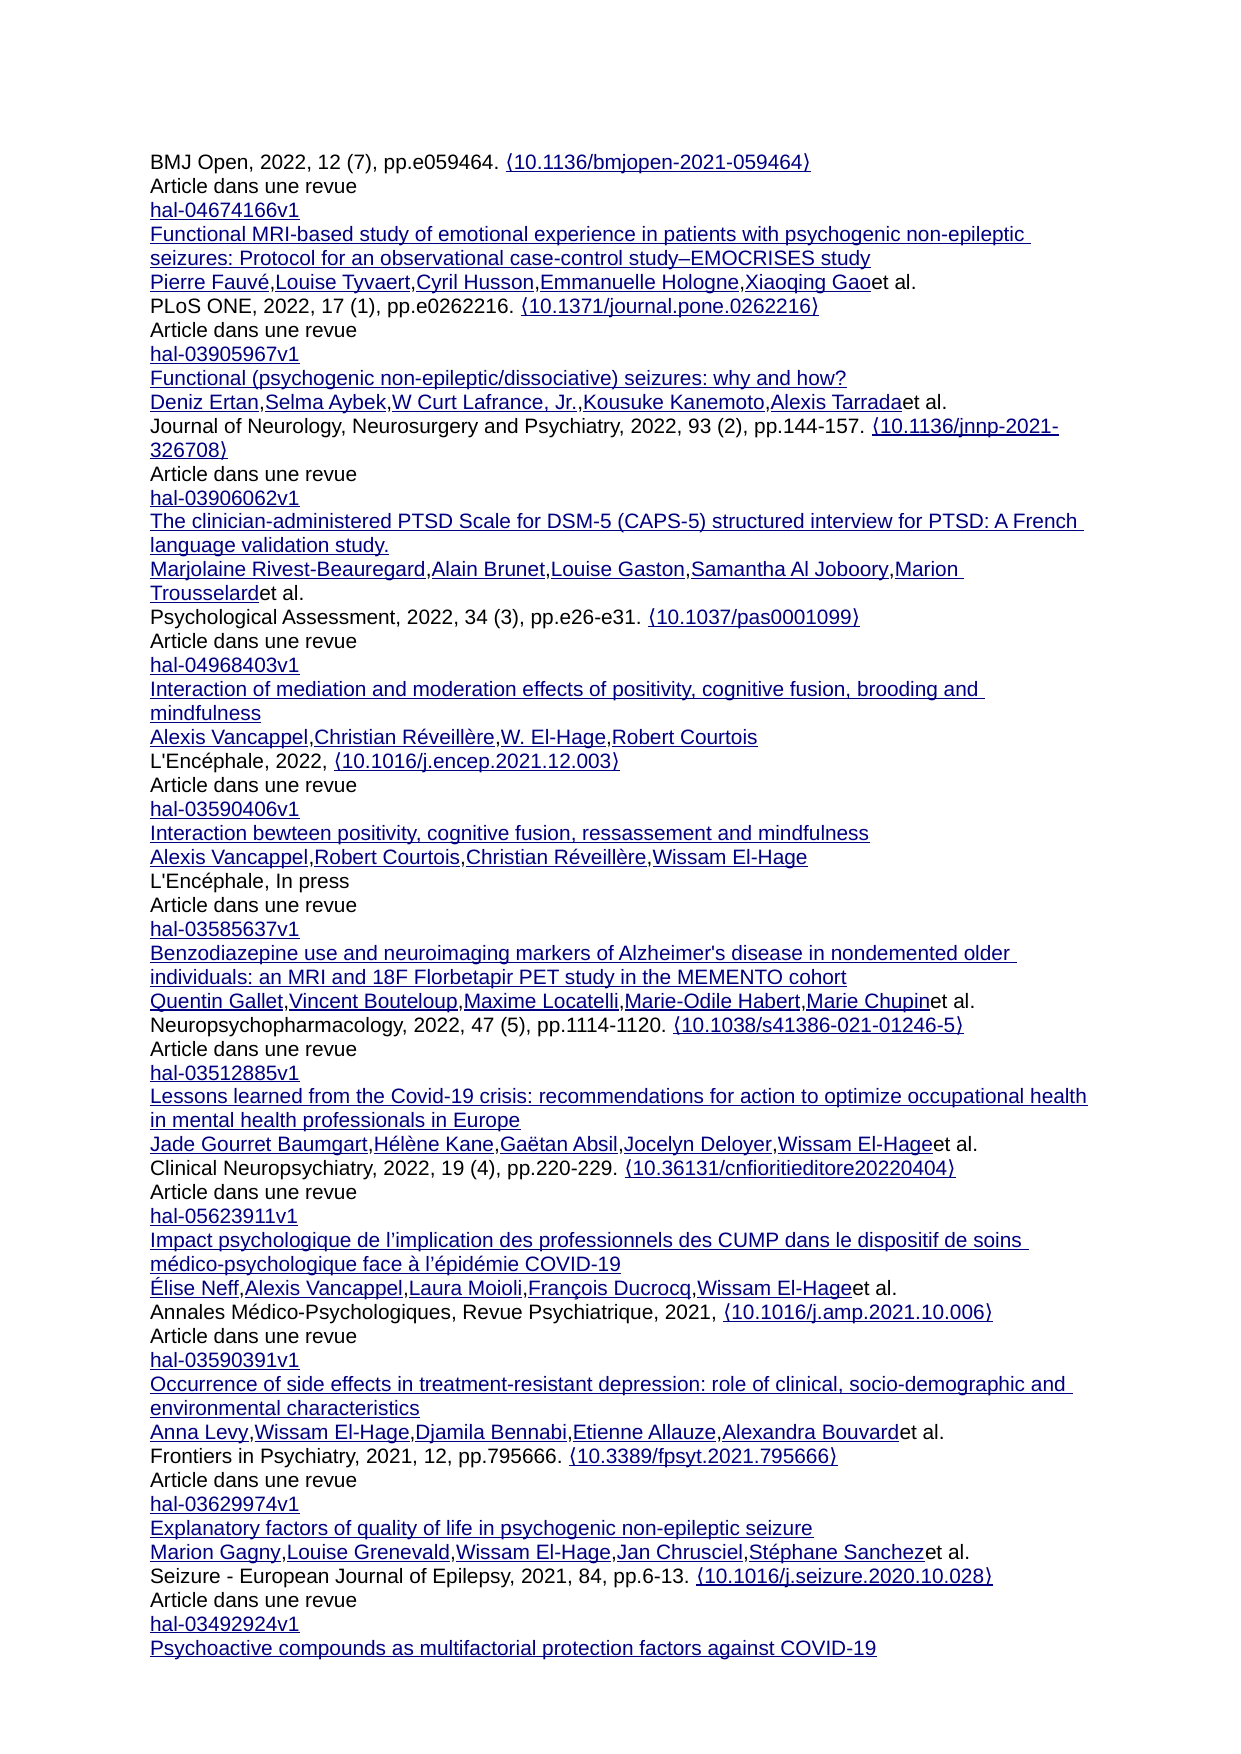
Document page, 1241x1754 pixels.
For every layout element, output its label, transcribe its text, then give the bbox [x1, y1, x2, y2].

table_cell Occurrence of side effects in treatment-resistant depression: role of clinical, socio-demographic and environmental characteristics Anna Levy,Wissam El-Hage,Djamila Bennabi,Etienne Allauze,Alexandra Bouvardet al. Frontiers in Psychiatry, 2021, 12, pp.795666. ⟨10.3389/fpsyt.2021.795666⟩ Article dans une revue hal-03629974v1 [150, 1372, 1090, 1516]
table_cell Impact psychologique de l’implication des professionnels des CUMP dans le dispositif de soins médico-psychologique face à l’épidémie COVID-19 Élise Neff,Alexis Vancappel,Laura Moioli,François Ducrocq,Wissam El-Hageet al. Annales Médico-Psychologiques, Revue Psychiatrique, 2021, ⟨10.1016/j.amp.2021.10.006⟩ Article dans une revue hal-03590391v1 [150, 1228, 1090, 1372]
table_cell Functional (psychogenic non-epileptic/dissociative) seizures: why and how? Deniz Ertan,Selma Aybek,W Curt Lafrance, Jr.,Kousuke Kanemoto,Alexis Tarradaet al. Journal of Neurology, Neurosurgery and Psychiatry, 2022, 93 (2), pp.144-157. ⟨10.1136/jnnp-2021-326708⟩ Article dans une revue hal-03906062v1 [150, 366, 1090, 509]
table_cell The clinician-administered PTSD Scale for DSM-5 (CAPS-5) structured interview for PTSD: A French language validation study. Marjolaine Rivest-Beauregard,Alain Brunet,Louise Gaston,Samantha Al Joboory,Marion Trousselardet al. Psychological Assessment, 2022, 34 (3), pp.e26-e31. ⟨10.1037/pas0001099⟩ Article dans une revue hal-04968403v1 [150, 509, 1090, 677]
table_cell Functional MRI-based study of emotional experience in patients with psychogenic non-epileptic seizures: Protocol for an observational case-control study–EMOCRISES study Pierre Fauvé,Louise Tyvaert,Cyril Husson,Emmanuelle Hologne,Xiaoqing Gaoet al. PLoS ONE, 2022, 17 (1), pp.e0262216. ⟨10.1371/journal.pone.0262216⟩ Article dans une revue hal-03905967v1 [150, 222, 1090, 366]
table_cell Interaction of mediation and moderation effects of positivity, cognitive fusion, brooding and mindfulness Alexis Vancappel,Christian Réveillère,W. El-Hage,Robert Courtois L'Encéphale, 2022, ⟨10.1016/j.encep.2021.12.003⟩ Article dans une revue hal-03590406v1 [150, 677, 1090, 821]
table_cell Benzodiazepine use and neuroimaging markers of Alzheimer's disease in nondemented older individuals: an MRI and 18F Florbetapir PET study in the MEMENTO cohort Quentin Gallet,Vincent Bouteloup,Maxime Locatelli,Marie-Odile Habert,Marie Chupinet al. Neuropsychopharmacology, 2022, 47 (5), pp.1114-1120. ⟨10.1038/s41386-021-01246-5⟩ Article dans une revue hal-03512885v1 [150, 941, 1090, 1084]
table_cell Lessons learned from the Covid-19 crisis: recommendations for action to optimize occupational health in mental health professionals in Europe Jade Gourret Baumgart,Hélène Kane,Gaëtan Absil,Jocelyn Deloyer,Wissam El-Hageet al. Clinical Neuropsychiatry, 2022, 19 (4), pp.220-229. ⟨10.36131/cnfioritieditore20220404⟩ Article dans une revue hal-05623911v1 [150, 1084, 1090, 1228]
table_cell Interaction bewteen positivity, cognitive fusion, ressassement and mindfulness Alexis Vancappel,Robert Courtois,Christian Réveillère,Wissam El-Hage L'Encéphale, In press Article dans une revue hal-03585637v1 [150, 821, 1090, 941]
table_cell Psychoactive compounds as multifactorial protection factors against COVID-19 [150, 1635, 1090, 1659]
table_cell Explanatory factors of quality of life in psychogenic non-epileptic seizure Marion Gagny,Louise Grenevald,Wissam El-Hage,Jan Chrusciel,Stéphane Sanchezet al. Seizure - European Journal of Epilepsy, 2021, 84, pp.6-13. ⟨10.1016/j.seizure.2020.10.028⟩ Article dans une revue hal-03492924v1 [150, 1516, 1090, 1635]
table_cell BMJ Open, 2022, 12 (7), pp.e059464. ⟨10.1136/bmjopen-2021-059464⟩ Article dans une revue hal-04674166v1 [150, 150, 1090, 222]
